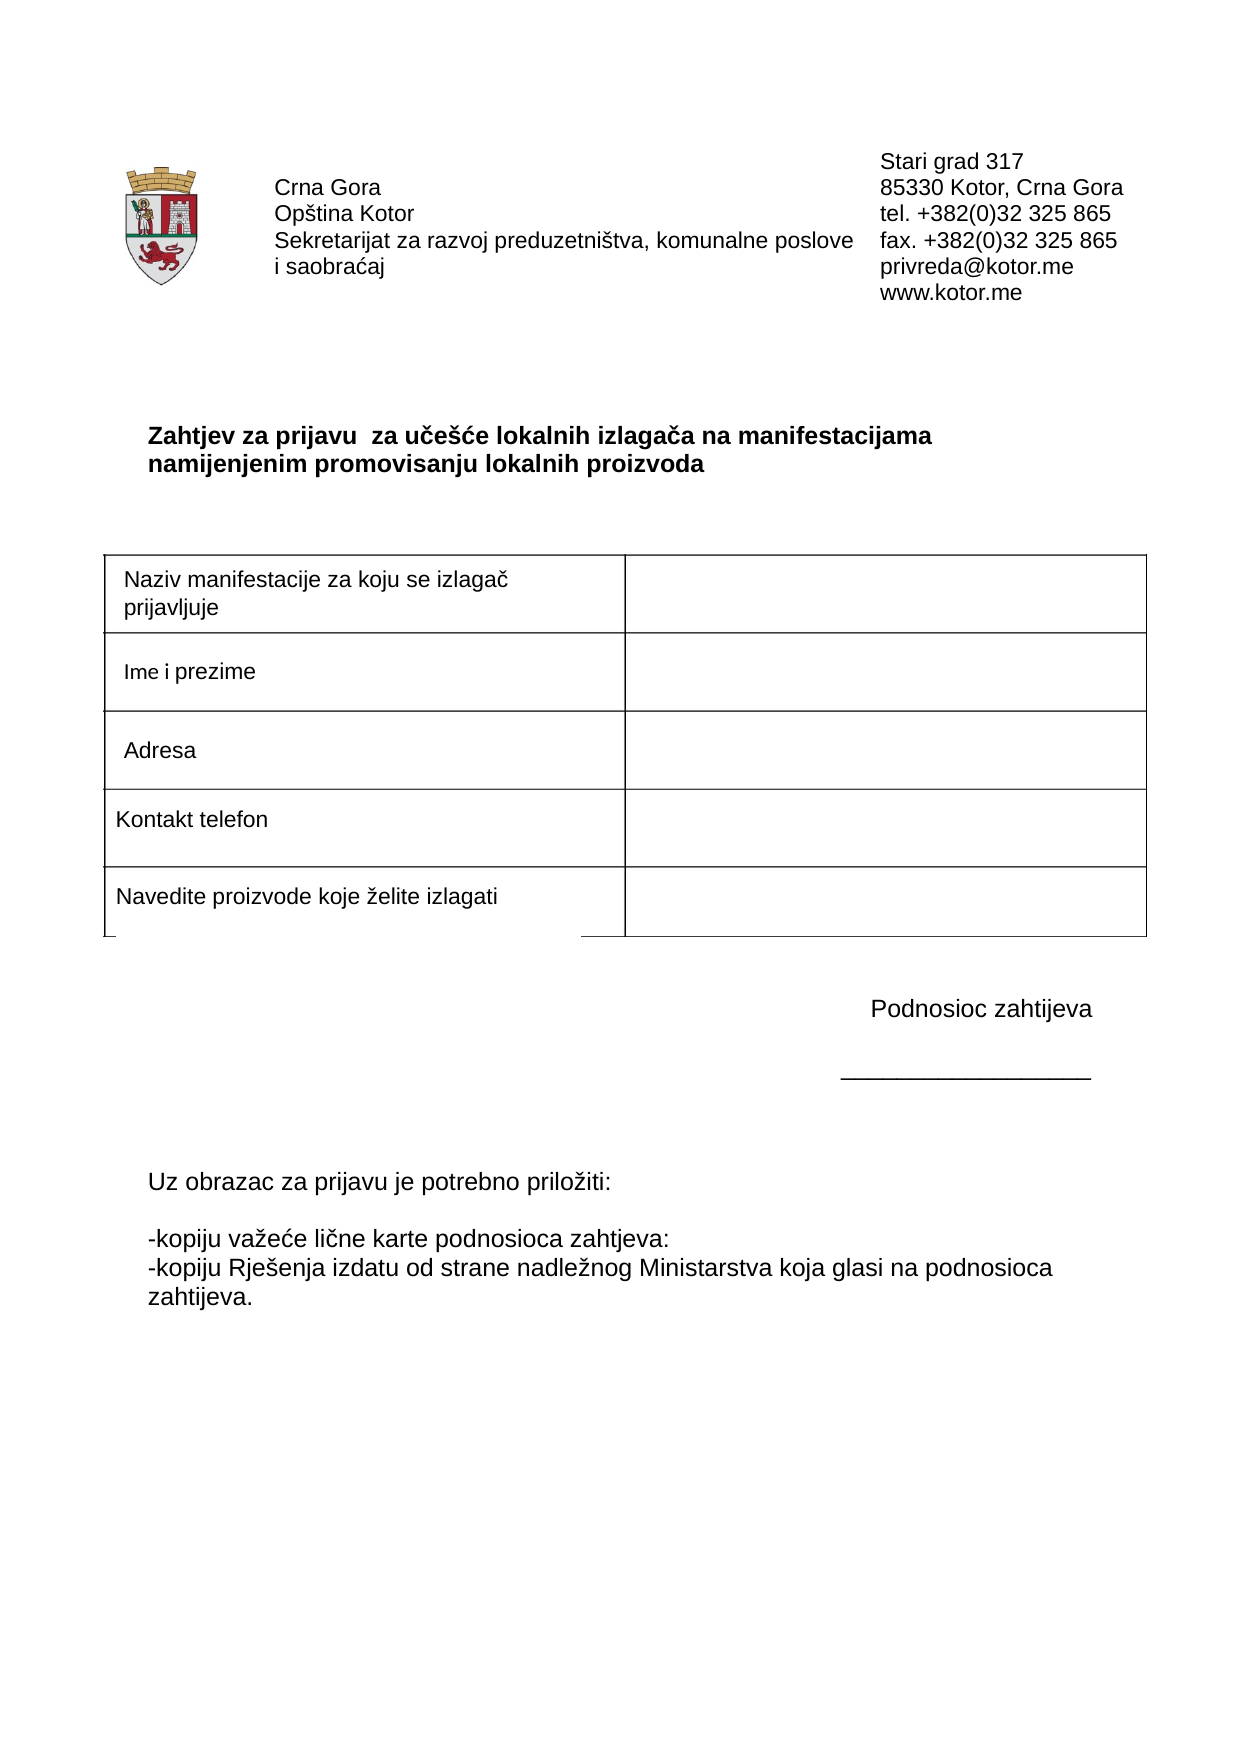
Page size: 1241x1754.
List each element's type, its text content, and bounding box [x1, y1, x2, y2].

text Podnosioc zahtijeva [148, 994, 1093, 1023]
text Navedite proizvode koje želite izlagati [116, 882, 581, 910]
text Zahtjev za prijavu za učešće lokalnih izlagača na manifestacijama namijenjenim promovisanju lokalnih proizvoda [148, 421, 1093, 478]
text __________________ [148, 1052, 1093, 1081]
text -kopiju Rješenja izdatu od strane nadležnog Ministarstva koja glasi na podnosioca zahtijeva. [148, 1253, 1093, 1311]
table_header [63, 148, 263, 306]
table_header Stari grad 317 85330 Kotor, Crna Gora tel. +382(0)32 325 865 fax. +382(0)32 325 865 privreda@kotor.me www.kotor.me [869, 148, 1178, 306]
table_header Crna Gora Opština Kotor Sekretarijat za razvoj preduzetništva, komunalne poslove i saobraćaj [263, 148, 869, 306]
text Uz obrazac za prijavu je potrebno priložiti: [148, 1167, 1093, 1196]
text -kopiju važeće lične karte podnosioca zahtjeva: [148, 1224, 1093, 1253]
